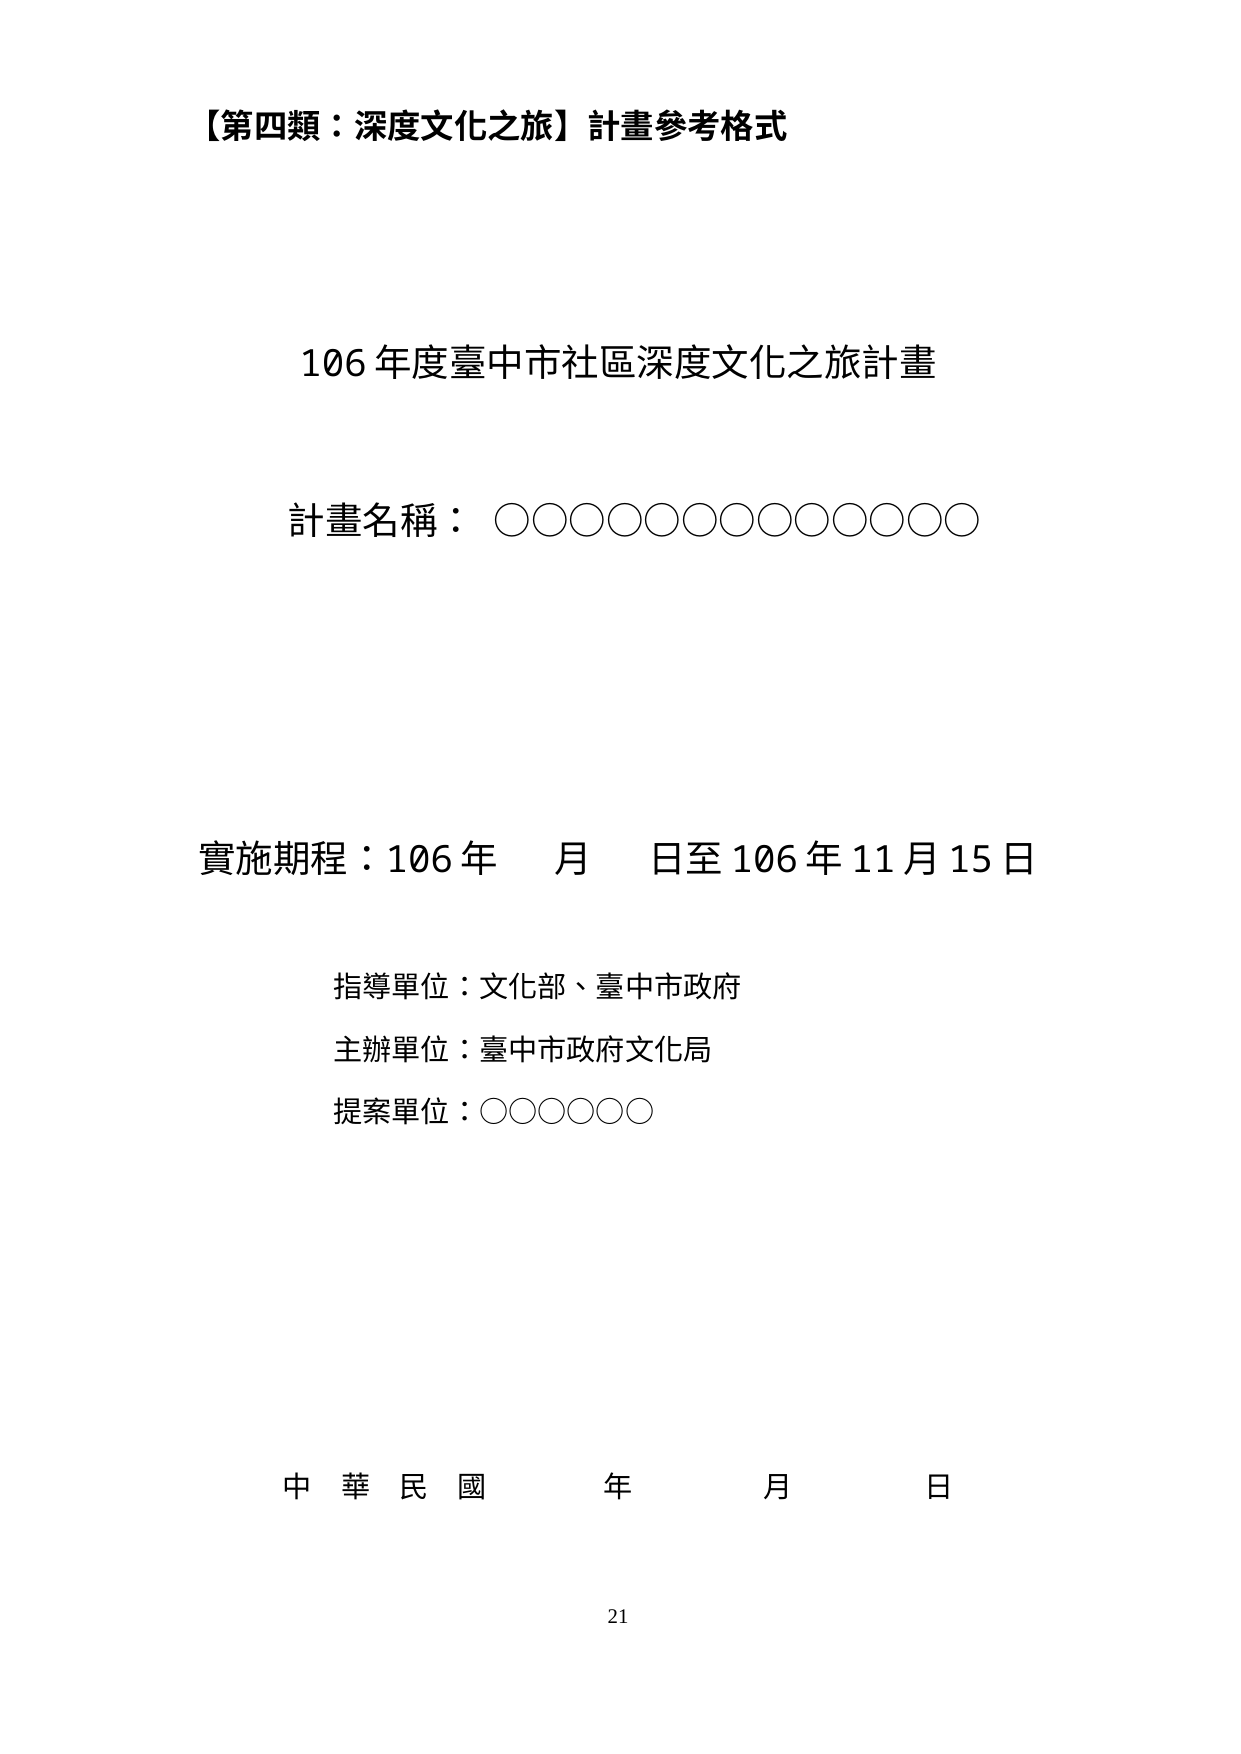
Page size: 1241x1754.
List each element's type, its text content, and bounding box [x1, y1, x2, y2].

text 【第四類：深度文化之旅】計畫參考格式 [187, 89, 1048, 151]
text 實施期程：106年 月 日至106年11月15日 [187, 822, 1048, 885]
text 計畫名稱： ○○○○○○○○○○○○○ [287, 491, 1048, 545]
text 106年度臺中市社區深度文化之旅計畫 [187, 333, 1048, 387]
text 提案單位：○○○○○○ [187, 1072, 1048, 1135]
text 指導單位：文化部、臺中市政府 [187, 947, 1048, 1010]
text 主辦單位：臺中市政府文化局 [187, 1010, 1048, 1072]
text 中 華 民 國 年 月 日 [187, 1447, 1048, 1510]
